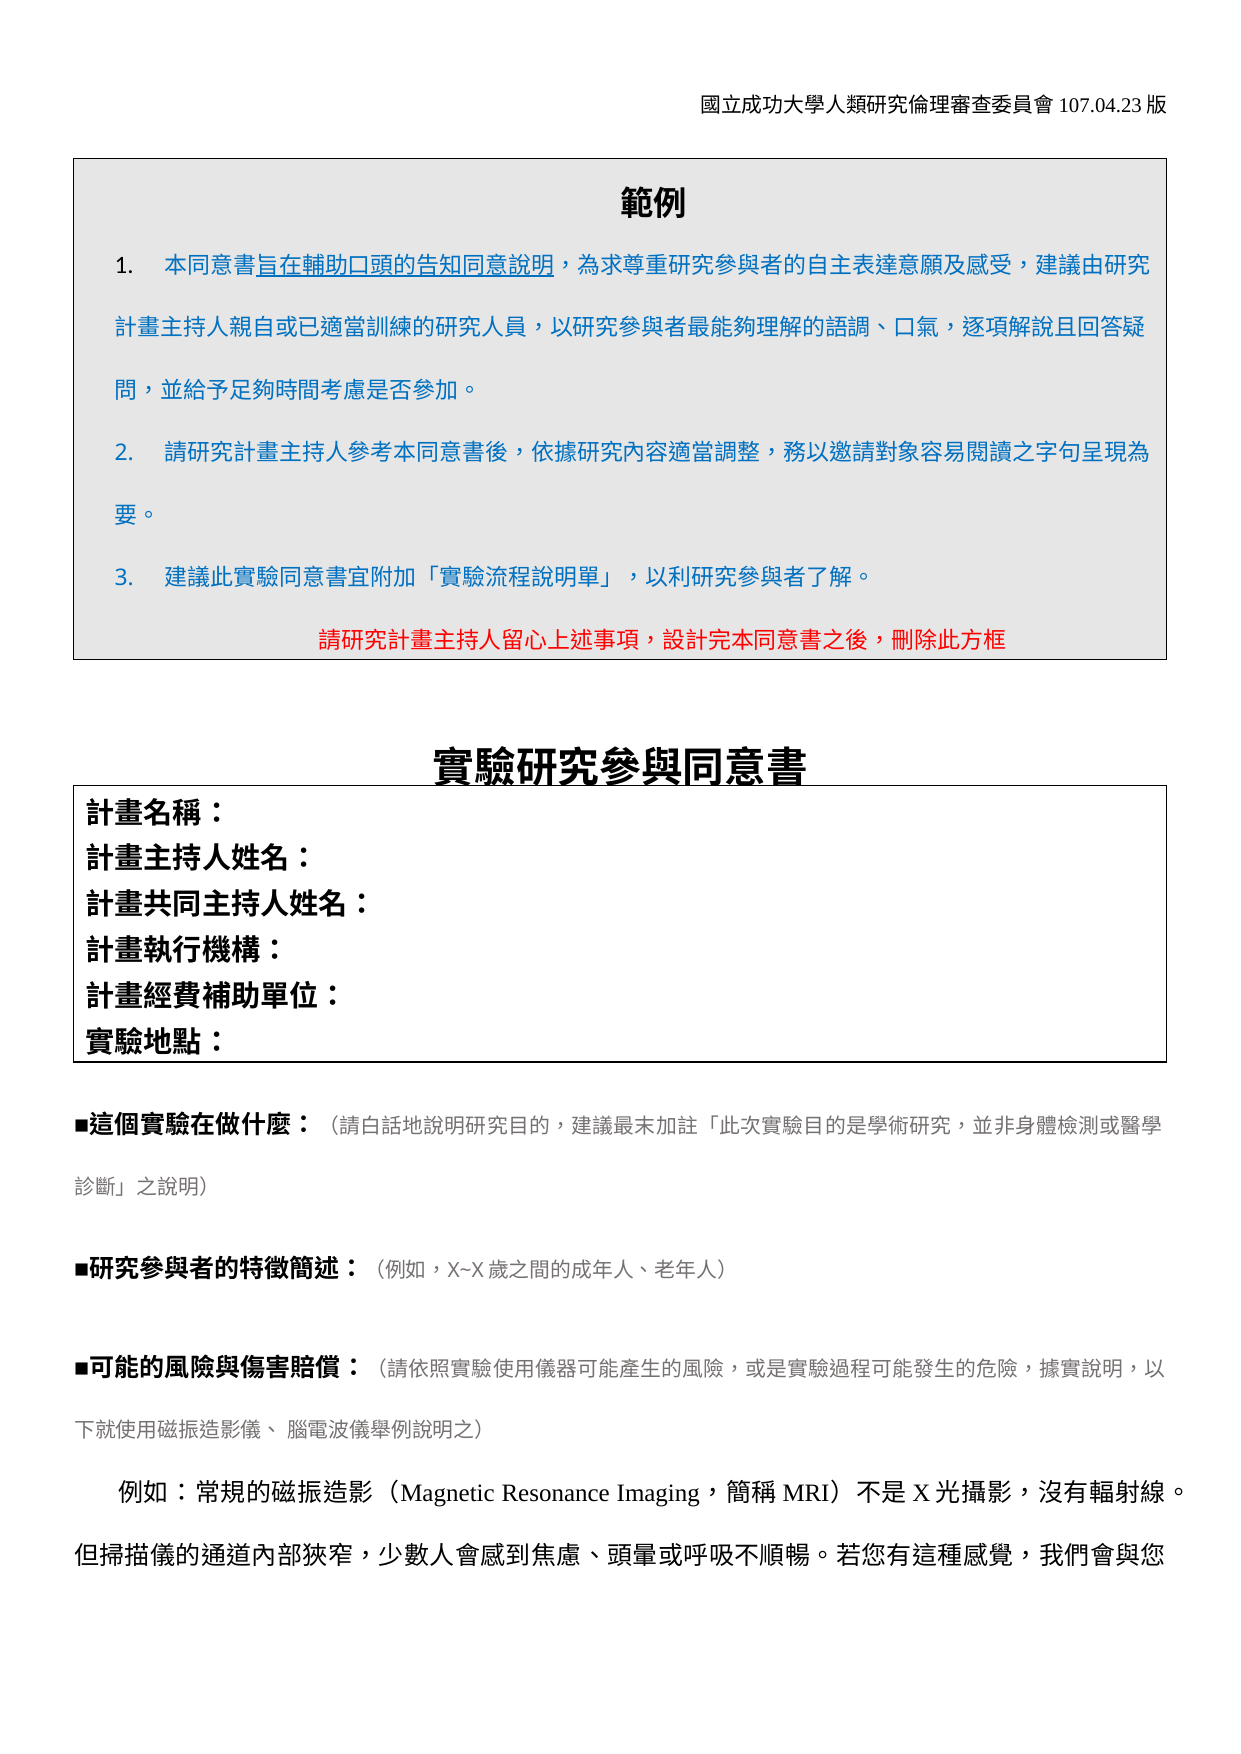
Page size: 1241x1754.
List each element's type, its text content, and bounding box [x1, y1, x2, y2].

table_cell 計畫主持人姓名： [74, 832, 1166, 878]
text ■可能的風險與傷害賠償：（請依照實驗使用儀器可能產生的風險，或是實驗過程可能發生的危險，據實說明，以下就使用磁振造影儀、 腦電波儀舉例說明之） [74, 1324, 1167, 1449]
table_cell 計畫執行機構： [74, 924, 1166, 970]
table_header 計畫名稱： [74, 786, 1166, 832]
text ■研究參與者的特徵簡述：（例如，X~X歲之間的成年人、老年人） [74, 1225, 1167, 1287]
text 例如：常規的磁振造影（Magnetic Resonance Imaging，簡稱MRI）不是X光攝影，沒有輻射線。但掃描儀的通道內部狹窄，少數人會感到焦慮、頭暈或呼吸不順暢。若您有這種感覺，我們會與您談話以分散注意力，讓您情緒舒緩。若您仍不舒服，想停止實驗，可利用對講機（或警示球）告知操作人員。操作人員就會立刻停止實驗，將您的軟墊床移至掃描儀的通道外面。（此段MRI適用）本實驗用的腦電波儀（Electroencephalography，簡稱EEG），是市售合乎安全元件組裝系統（若有相關儀器使用安全證明書，請附上說明參考），是對腦波的測量跟蒐集，類似用體溫計量體溫，不會用電刺激腦部。若您仍不舒服，想停止實驗，請隨時告訴操作人員，操作人員就會立刻停止實驗。（此段EEG適用） [74, 1449, 1167, 1574]
text ■這個實驗在做什麼：（請白話地說明研究目的，建議最末加註「此次實驗目的是學術研究，並非身體檢測或醫學診斷」之說明） [74, 1081, 1167, 1206]
table_cell 計畫共同主持人姓名： [74, 878, 1166, 924]
table_cell 計畫經費補助單位： 實驗地點： [74, 970, 1166, 1061]
text 實驗研究參與同意書 [74, 723, 1167, 785]
table_header 範例 本同意書旨在輔助口頭的告知同意說明，為求尊重研究參與者的自主表達意願及感受，建議由研究計畫主持人親自或已適當訓練的研究人員，以研究參與者最能夠理解的語調、口氣，逐項解說且回答疑問，並給予足夠時間考慮是否參加。 請研究計畫主持人參考本同意書後，依據研究內容適當調整，務以邀請對象容易閱讀之字句呈現為要。 建議此實驗同意書宜附加「實驗流程說明單」，以利研究參與者了解。 請研究計畫主持人留心上述事項，設計完本同意書之後，刪除此方框 [74, 159, 1166, 659]
